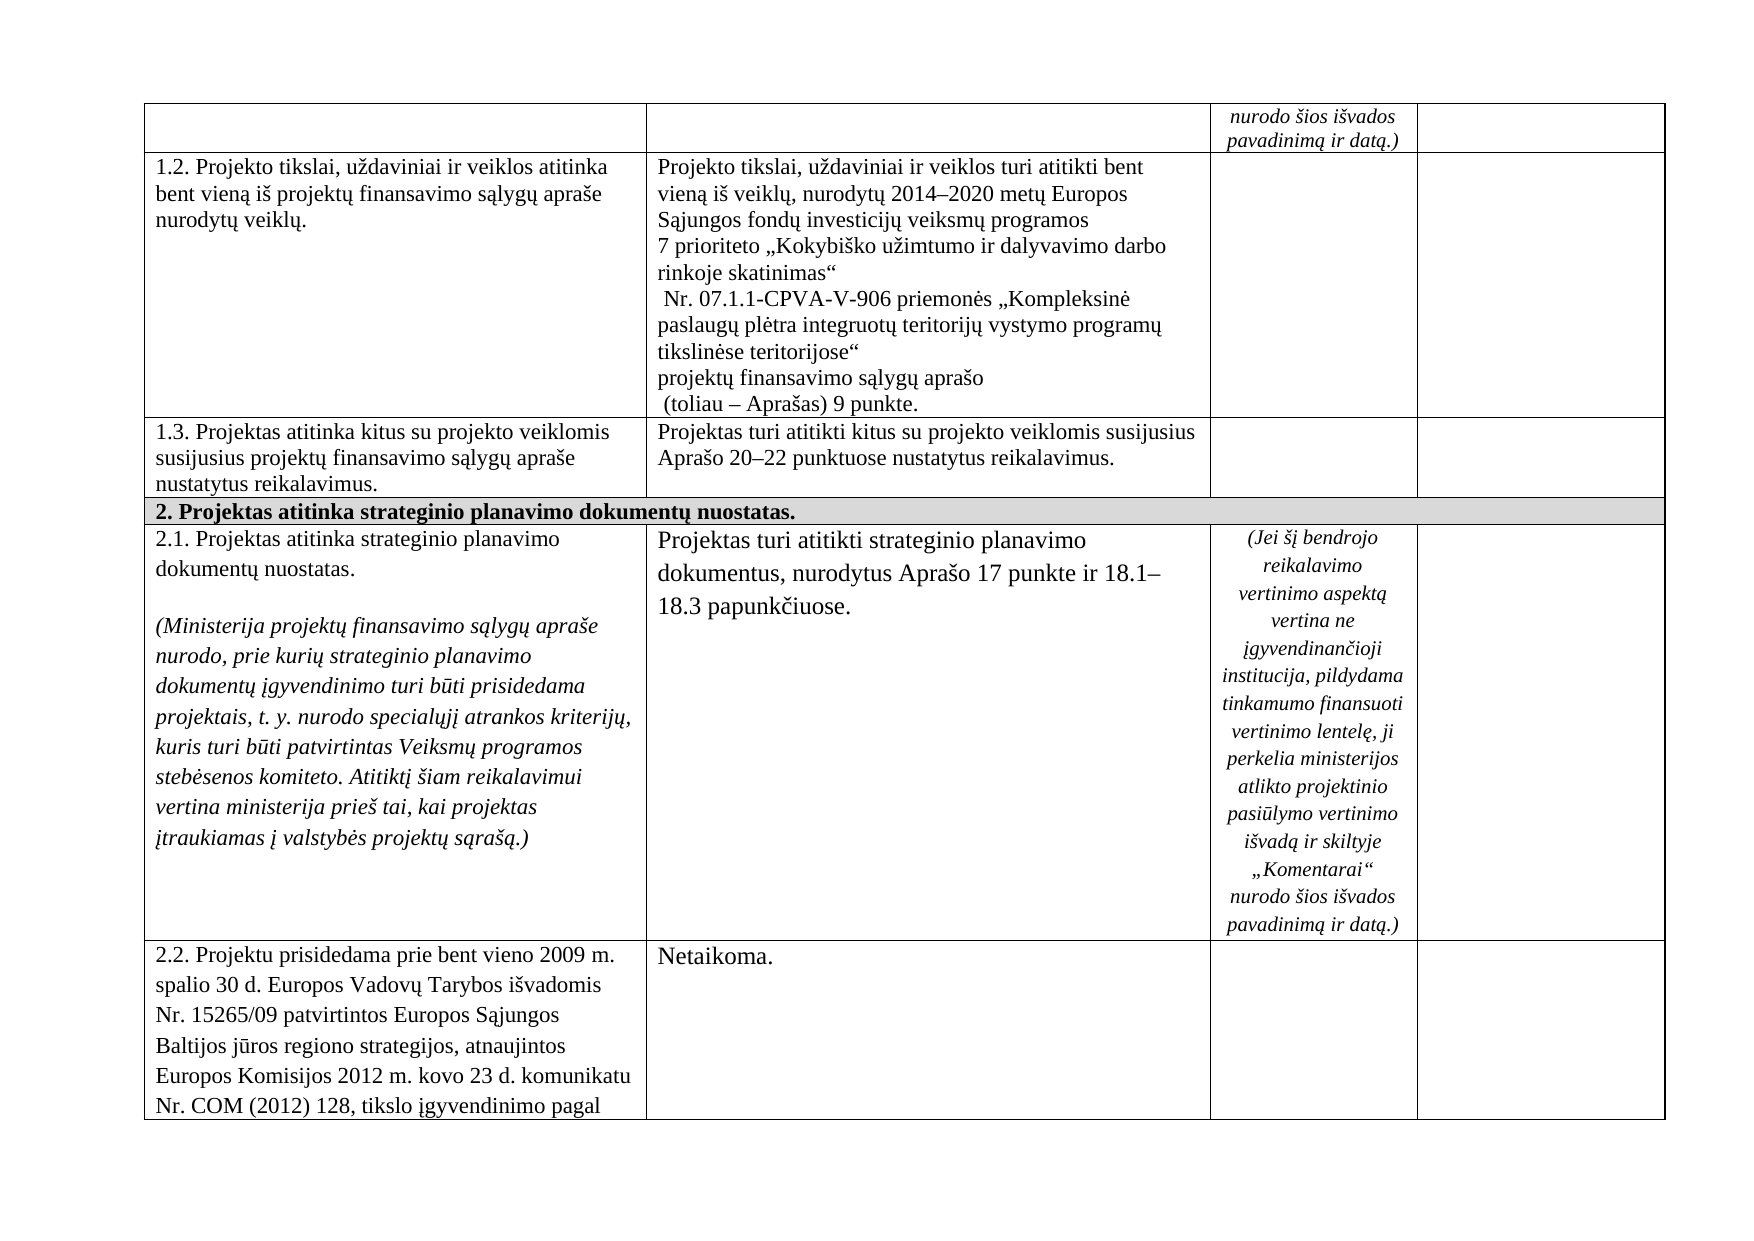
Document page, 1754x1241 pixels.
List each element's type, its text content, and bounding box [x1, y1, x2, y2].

table_cell [1418, 418, 1664, 497]
table_cell [1418, 941, 1664, 1118]
table_cell Projektas turi atitikti strateginio planavimo dokumentus, nurodytus Aprašo 17 punkte ir 18.1–18.3 papunkčiuose. [647, 525, 1210, 940]
table_cell [1211, 153, 1417, 417]
table_cell (Jei šį bendrojo reikalavimo vertinimo aspektą vertina ne įgyvendinančioji institucija, pildydama tinkamumo finansuoti vertinimo lentelę, ji perkelia ministerijos atlikto projektinio pasiūlymo vertinimo išvadą ir skiltyje „Komentarai“ nurodo šios išvados pavadinimą ir datą.) [1211, 525, 1417, 940]
table_cell 2. Projektas atitinka strateginio planavimo dokumentų nuostatas. [145, 498, 1664, 524]
table_cell 1.3. Projektas atitinka kitus su projekto veiklomis susijusius projektų finansavimo sąlygų apraše nustatytus reikalavimus. [145, 418, 646, 497]
table_cell [1418, 104, 1664, 152]
table_cell 1.2. Projekto tikslai, uždaviniai ir veiklos atitinka bent vieną iš projektų finansavimo sąlygų apraše nurodytų veiklų. [145, 153, 646, 417]
table_cell [145, 104, 646, 152]
table_cell [1418, 153, 1664, 417]
table_cell [647, 104, 1210, 152]
table_cell Netaikoma. [647, 941, 1210, 1118]
table_cell [1211, 941, 1417, 1118]
table_cell nurodo šios išvados pavadinimą ir datą.) [1211, 104, 1417, 152]
table_cell Projektas turi atitikti kitus su projekto veiklomis susijusius Aprašo 20–22 punktuose nustatytus reikalavimus. [647, 418, 1210, 497]
table_cell 2.2. Projektu prisidedama prie bent vieno 2009 m. spalio 30 d. Europos Vadovų Tarybos išvadomis Nr. 15265/09 patvirtintos Europos Sąjungos Baltijos jūros regiono strategijos, atnaujintos Europos Komisijos 2012 m. kovo 23 d. komunikatu Nr. COM (2012) 128, tikslo įgyvendinimo pagal [145, 941, 646, 1118]
table_cell [1211, 418, 1417, 497]
table_cell [1418, 525, 1664, 940]
table_cell Projekto tikslai, uždaviniai ir veiklos turi atitikti bent vieną iš veiklų, nurodytų 2014–2020 metų Europos Sąjungos fondų investicijų veiksmų programos 7 prioriteto „Kokybiško užimtumo ir dalyvavimo darbo rinkoje skatinimas“ Nr. 07.1.1-CPVA-V-906 priemonės „Kompleksinė paslaugų plėtra integruotų teritorijų vystymo programų tikslinėse teritorijose“ projektų finansavimo sąlygų aprašo (toliau – Aprašas) 9 punkte. [647, 153, 1210, 417]
table_cell 2.1. Projektas atitinka strateginio planavimo dokumentų nuostatas. (Ministerija projektų finansavimo sąlygų apraše nurodo, prie kurių strateginio planavimo dokumentų įgyvendinimo turi būti prisidedama projektais, t. y. nurodo specialųjį atrankos kriterijų, kuris turi būti patvirtintas Veiksmų programos stebėsenos komiteto. Atitiktį šiam reikalavimui vertina ministerija prieš tai, kai projektas įtraukiamas į valstybės projektų sąrašą.) [145, 525, 646, 940]
